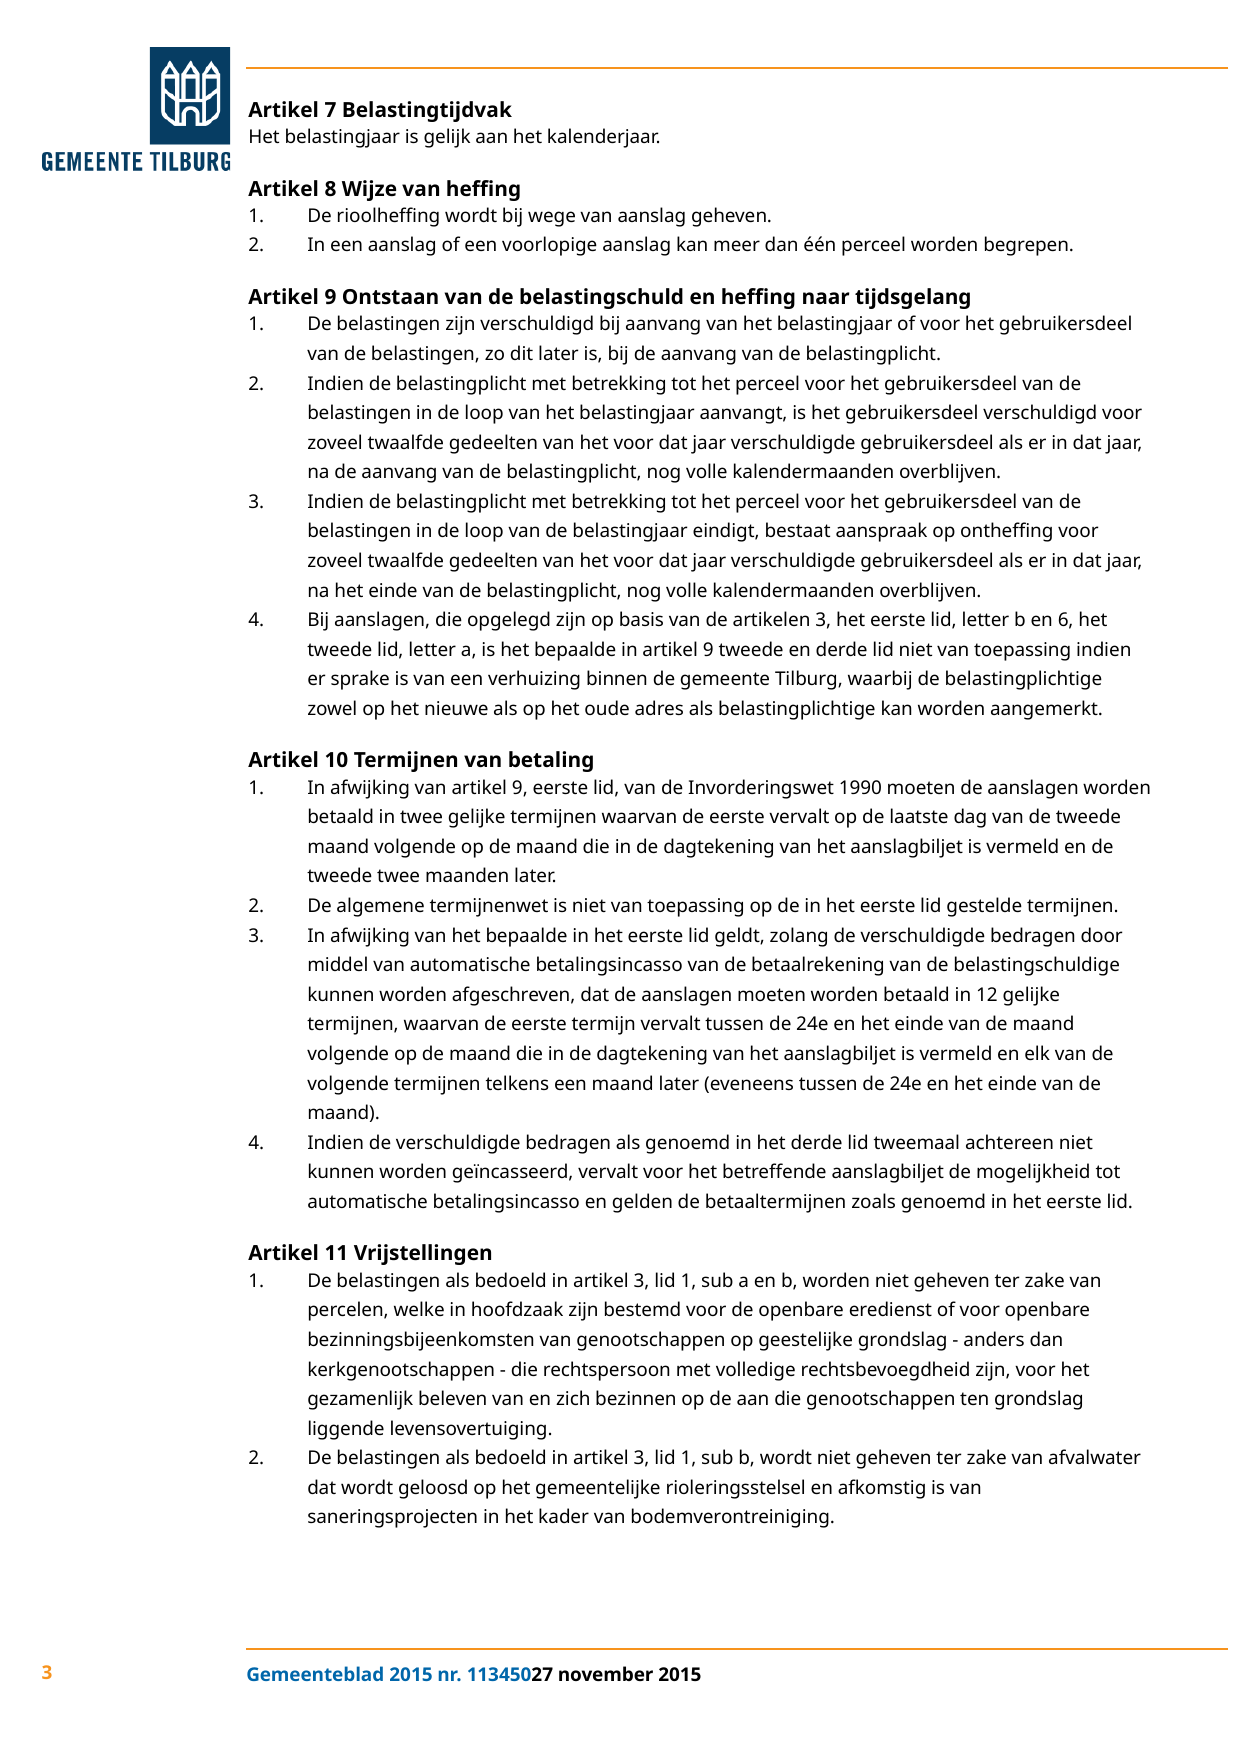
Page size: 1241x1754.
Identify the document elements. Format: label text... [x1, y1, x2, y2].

list In afwijking van het bepaalde in het eerste lid geldt, zolang de verschuldigde bedragen door middel van automatische betalingsincasso van de betaalrekening van de belastingschuldige kunnen worden afgeschreven, dat de aanslagen moeten worden betaald in 12 gelijke termijnen, waarvan de eerste termijn vervalt tussen de 24e en het einde van de maand volgende op de maand die in de dagtekening van het aanslagbiljet is vermeld en elk van de volgende termijnen telkens een maand later (eveneens tussen de 24e en het einde van de maand). [248, 922, 1152, 1125]
list In een aanslag of een voorlopige aanslag kan meer dan één perceel worden begrepen. [248, 232, 1152, 257]
list Bij aanslagen, die opgelegd zijn op basis van de artikelen 3, het eerste lid, letter b en 6, het tweede lid, letter a, is het bepaalde in artikel 9 tweede en derde lid niet van toepassing indien er sprake is van een verhuizing binnen de gemeente Tilburg, waarbij de belastingplichtige zowel op het nieuwe als op het oude adres als belastingplichtige kan worden aangemerkt. [248, 606, 1152, 721]
list De belastingen zijn verschuldigd bij aanvang van het belastingjaar of voor het gebruikersdeel van de belastingen, zo dit later is, bij de aanvang van de belastingplicht. [248, 311, 1152, 366]
text Artikel 8 Wijze van heffing [248, 174, 1152, 202]
list De algemene termijnenwet is niet van toepassing op de in het eerste lid gestelde termijnen. [248, 892, 1152, 918]
list De rioolheffing wordt bij wege van aanslag geheven. [248, 202, 1152, 228]
text Artikel 7 Belastingtijdvak [248, 95, 1152, 123]
list De belastingen als bedoeld in artikel 3, lid 1, sub b, wordt niet geheven ter zake van afvalwater dat wordt geloosd op het gemeentelijke rioleringsstelsel en afkomstig is van saneringsprojecten in het kader van bodemverontreiniging. [248, 1444, 1152, 1529]
text Artikel 11 Vrijstellingen [248, 1238, 1152, 1267]
text Artikel 10 Termijnen van betaling [248, 746, 1152, 774]
picture [41, 47, 231, 172]
list Indien de verschuldigde bedragen als genoemd in het derde lid tweemaal achtereen niet kunnen worden geïncasseerd, vervalt voor het betreffende aanslagbiljet de mogelijkheid tot automatische betalingsincasso en gelden de betaaltermijnen zoals genoemd in het eerste lid. [248, 1129, 1152, 1214]
list In afwijking van artikel 9, eerste lid, van de Invorderingswet 1990 moeten de aanslagen worden betaald in twee gelijke termijnen waarvan de eerste vervalt op de laatste dag van de tweede maand volgende op de maand die in de dagtekening van het aanslagbiljet is vermeld en de tweede twee maanden later. [248, 774, 1152, 888]
list De belastingen als bedoeld in artikel 3, lid 1, sub a en b, worden niet geheven ter zake van percelen, welke in hoofdzaak zijn bestemd voor de openbare eredienst of voor openbare bezinningsbijeenkomsten van genootschappen op geestelijke grondslag - anders dan kerkgenootschappen - die rechtspersoon met volledige rechtsbevoegdheid zijn, voor het gezamenlijk beleven van en zich bezinnen op de aan die genootschappen ten grondslag liggende levensovertuiging. [248, 1267, 1152, 1441]
text Het belastingjaar is gelijk aan het kalenderjaar. [248, 123, 1152, 149]
list Indien de belastingplicht met betrekking tot het perceel voor het gebruikersdeel van de belastingen in de loop van de belastingjaar eindigt, bestaat aanspraak op ontheffing voor zoveel twaalfde gedeelten van het voor dat jaar verschuldigde gebruikersdeel als er in dat jaar, na het einde van de belastingplicht, nog volle kalendermaanden overblijven. [248, 488, 1152, 602]
text Artikel 9 Ontstaan van de belastingschuld en heffing naar tijdsgelang [248, 282, 1152, 311]
list Indien de belastingplicht met betrekking tot het perceel voor het gebruikersdeel van de belastingen in de loop van het belastingjaar aanvangt, is het gebruikersdeel verschuldigd voor zoveel twaalfde gedeelten van het voor dat jaar verschuldigde gebruikersdeel als er in dat jaar, na de aanvang van de belastingplicht, nog volle kalendermaanden overblijven. [248, 370, 1152, 484]
